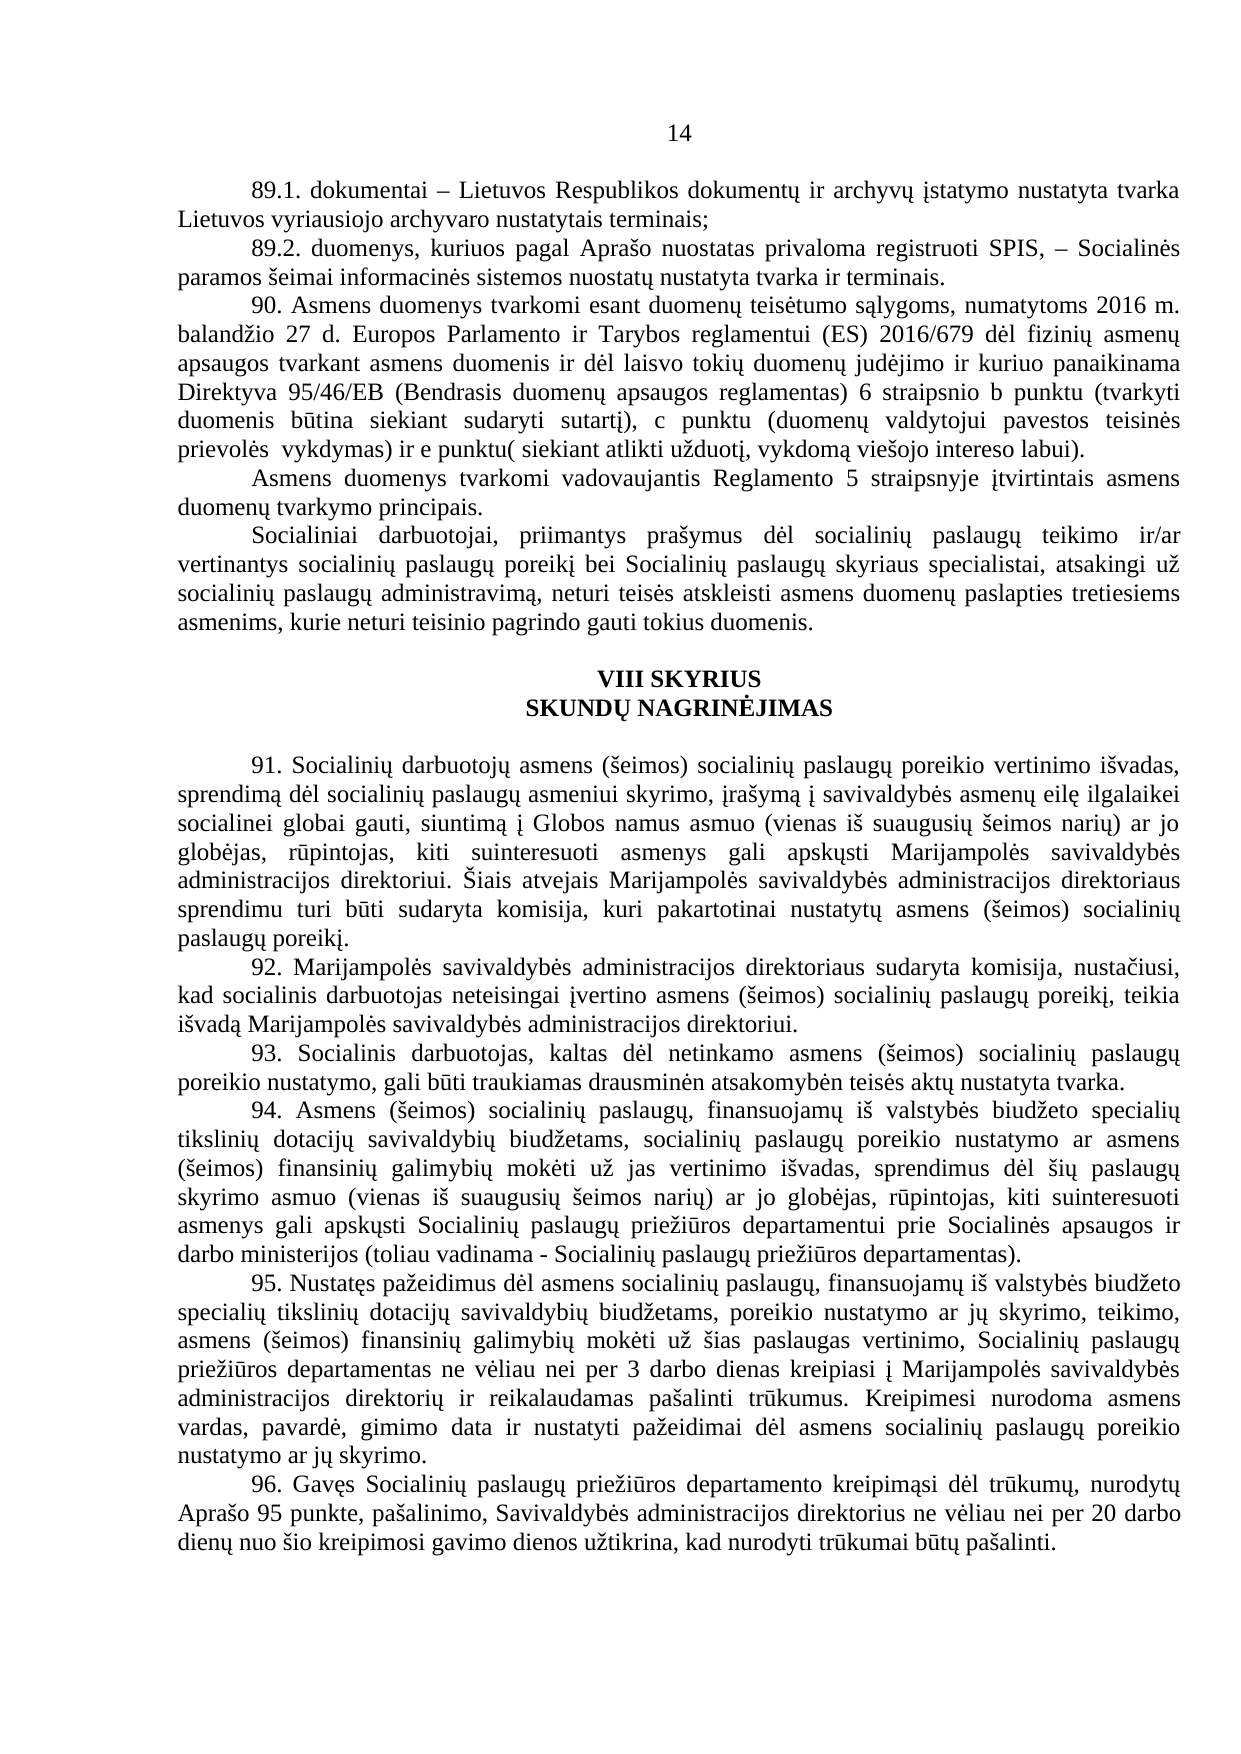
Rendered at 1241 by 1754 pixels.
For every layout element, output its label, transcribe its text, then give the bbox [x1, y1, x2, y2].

text VIII SKYRIUS [177, 664, 1181, 693]
text 93. Socialinis darbuotojas, kaltas dėl netinkamo asmens (šeimos) socialinių paslaugų poreikio nustatymo, gali būti traukiamas drausminėn atsakomybėn teisės aktų nustatyta tvarka. [177, 1038, 1181, 1096]
text 89.2. duomenys, kuriuos pagal Aprašo nuostatas privaloma registruoti SPIS, – Socialinės paramos šeimai informacinės sistemos nuostatų nustatyta tvarka ir terminais. [177, 233, 1181, 291]
text 94. Asmens (šeimos) socialinių paslaugų, finansuojamų iš valstybės biudžeto specialių tikslinių dotacijų savivaldybių biudžetams, socialinių paslaugų poreikio nustatymo ar asmens (šeimos) finansinių galimybių mokėti už jas vertinimo išvadas, sprendimus dėl šių paslaugų skyrimo asmuo (vienas iš suaugusių šeimos narių) ar jo globėjas, rūpintojas, kiti suinteresuoti asmenys gali apskųsti Socialinių paslaugų priežiūros departamentui prie Socialinės apsaugos ir darbo ministerijos (toliau vadinama - Socialinių paslaugų priežiūros departamentas). [177, 1096, 1181, 1268]
text 92. Marijampolės savivaldybės administracijos direktoriaus sudaryta komisija, nustačiusi, kad socialinis darbuotojas neteisingai įvertino asmens (šeimos) socialinių paslaugų poreikį, teikia išvadą Marijampolės savivaldybės administracijos direktoriui. [177, 952, 1181, 1038]
text 91. Socialinių darbuotojų asmens (šeimos) socialinių paslaugų poreikio vertinimo išvadas, sprendimą dėl socialinių paslaugų asmeniui skyrimo, įrašymą į savivaldybės asmenų eilę ilgalaikei socialinei globai gauti, siuntimą į Globos namus asmuo (vienas iš suaugusių šeimos narių) ar jo globėjas, rūpintojas, kiti suinteresuoti asmenys gali apskųsti Marijampolės savivaldybės administracijos direktoriui. Šiais atvejais Marijampolės savivaldybės administracijos direktoriaus sprendimu turi būti sudaryta komisija, kuri pakartotinai nustatytų asmens (šeimos) socialinių paslaugų poreikį. [177, 751, 1181, 952]
text Asmens duomenys tvarkomi vadovaujantis Reglamento 5 straipsnyje įtvirtintais asmens duomenų tvarkymo principais. [177, 463, 1181, 521]
text SKUNDŲ NAGRINĖJIMAS [177, 693, 1181, 722]
text 90. Asmens duomenys tvarkomi esant duomenų teisėtumo sąlygoms, numatytoms 2016 m. balandžio 27 d. Europos Parlamento ir Tarybos reglamentui (ES) 2016/679 dėl fizinių asmenų apsaugos tvarkant asmens duomenis ir dėl laisvo tokių duomenų judėjimo ir kuriuo panaikinama Direktyva 95/46/EB (Bendrasis duomenų apsaugos reglamentas) 6 straipsnio b punktu (tvarkyti duomenis būtina siekiant sudaryti sutartį), c punktu (duomenų valdytojui pavestos teisinės prievolės vykdymas) ir e punktu( siekiant atlikti užduotį, vykdomą viešojo intereso labui). [177, 291, 1181, 463]
text 89.1. dokumentai – Lietuvos Respublikos dokumentų ir archyvų įstatymo nustatyta tvarka Lietuvos vyriausiojo archyvaro nustatytais terminais; [177, 176, 1181, 233]
text 96. Gavęs Socialinių paslaugų priežiūros departamento kreipimąsi dėl trūkumų, nurodytų Aprašo 95 punkte, pašalinimo, Savivaldybės administracijos direktorius ne vėliau nei per 20 darbo dienų nuo šio kreipimosi gavimo dienos užtikrina, kad nurodyti trūkumai būtų pašalinti. [177, 1469, 1181, 1556]
text Socialiniai darbuotojai, priimantys prašymus dėl socialinių paslaugų teikimo ir/ar vertinantys socialinių paslaugų poreikį bei Socialinių paslaugų skyriaus specialistai, atsakingi už socialinių paslaugų administravimą, neturi teisės atskleisti asmens duomenų paslapties tretiesiems asmenims, kurie neturi teisinio pagrindo gauti tokius duomenis. [177, 521, 1181, 636]
text 95. Nustatęs pažeidimus dėl asmens socialinių paslaugų, finansuojamų iš valstybės biudžeto specialių tikslinių dotacijų savivaldybių biudžetams, poreikio nustatymo ar jų skyrimo, teikimo, asmens (šeimos) finansinių galimybių mokėti už šias paslaugas vertinimo, Socialinių paslaugų priežiūros departamentas ne vėliau nei per 3 darbo dienas kreipiasi į Marijampolės savivaldybės administracijos direktorių ir reikalaudamas pašalinti trūkumus. Kreipimesi nurodoma asmens vardas, pavardė, gimimo data ir nustatyti pažeidimai dėl asmens socialinių paslaugų poreikio nustatymo ar jų skyrimo. [177, 1268, 1181, 1469]
